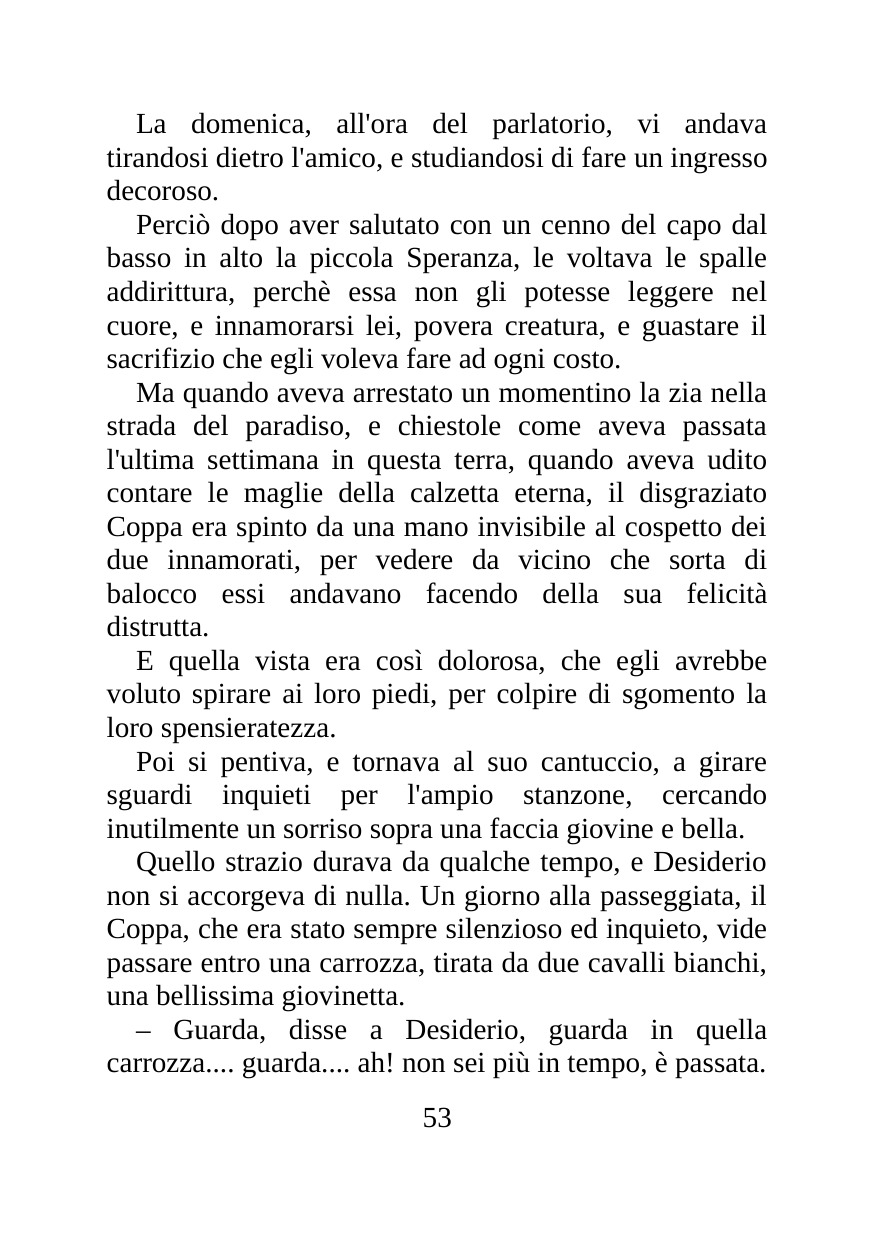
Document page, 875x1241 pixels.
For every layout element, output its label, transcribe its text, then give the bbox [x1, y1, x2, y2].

text Poi si pentiva, e tornava al suo cantuccio, a girare sguardi inquieti per l'ampio stanzone, cercando inutilmente un sorriso sopra una faccia giovine e bella. [106, 744, 768, 844]
text E quella vista era così dolorosa, che egli avrebbe voluto spirare ai loro piedi, per colpire di sgomento la loro spensieratezza. [106, 643, 768, 744]
text Ma quando aveva arrestato un momentino la zia nella strada del paradiso, e chiestole come aveva passata l'ultima settimana in questa terra, quando aveva udito contare le maglie della calzetta eterna, il disgraziato Coppa era spinto da una mano invisibile al cospetto dei due innamorati, per vedere da vicino che sorta di balocco essi andavano facendo della sua felicità distrutta. [106, 375, 768, 643]
text La domenica, all'ora del parlatorio, vi andava tirandosi dietro l'amico, e studiandosi di fare un ingresso decoroso. [106, 106, 768, 207]
text Quello strazio durava da qualche tempo, e Desiderio non si accorgeva di nulla. Un giorno alla passeggiata, il Coppa, che era stato sempre silenzioso ed inquieto, vide passare entro una carrozza, tirata da due cavalli bianchi, una bellissima giovinetta. [106, 844, 768, 1012]
text ‒ Guarda, disse a Desiderio, guarda in quella carrozza.... guarda.... ah! non sei più in tempo, è passata. [106, 1012, 768, 1079]
text Perciò dopo aver salutato con un cenno del capo dal basso in alto la piccola Speranza, le voltava le spalle addirittura, perchè essa non gli potesse leggere nel cuore, e innamorarsi lei, povera creatura, e guastare il sacrifizio che egli voleva fare ad ogni costo. [106, 207, 768, 375]
